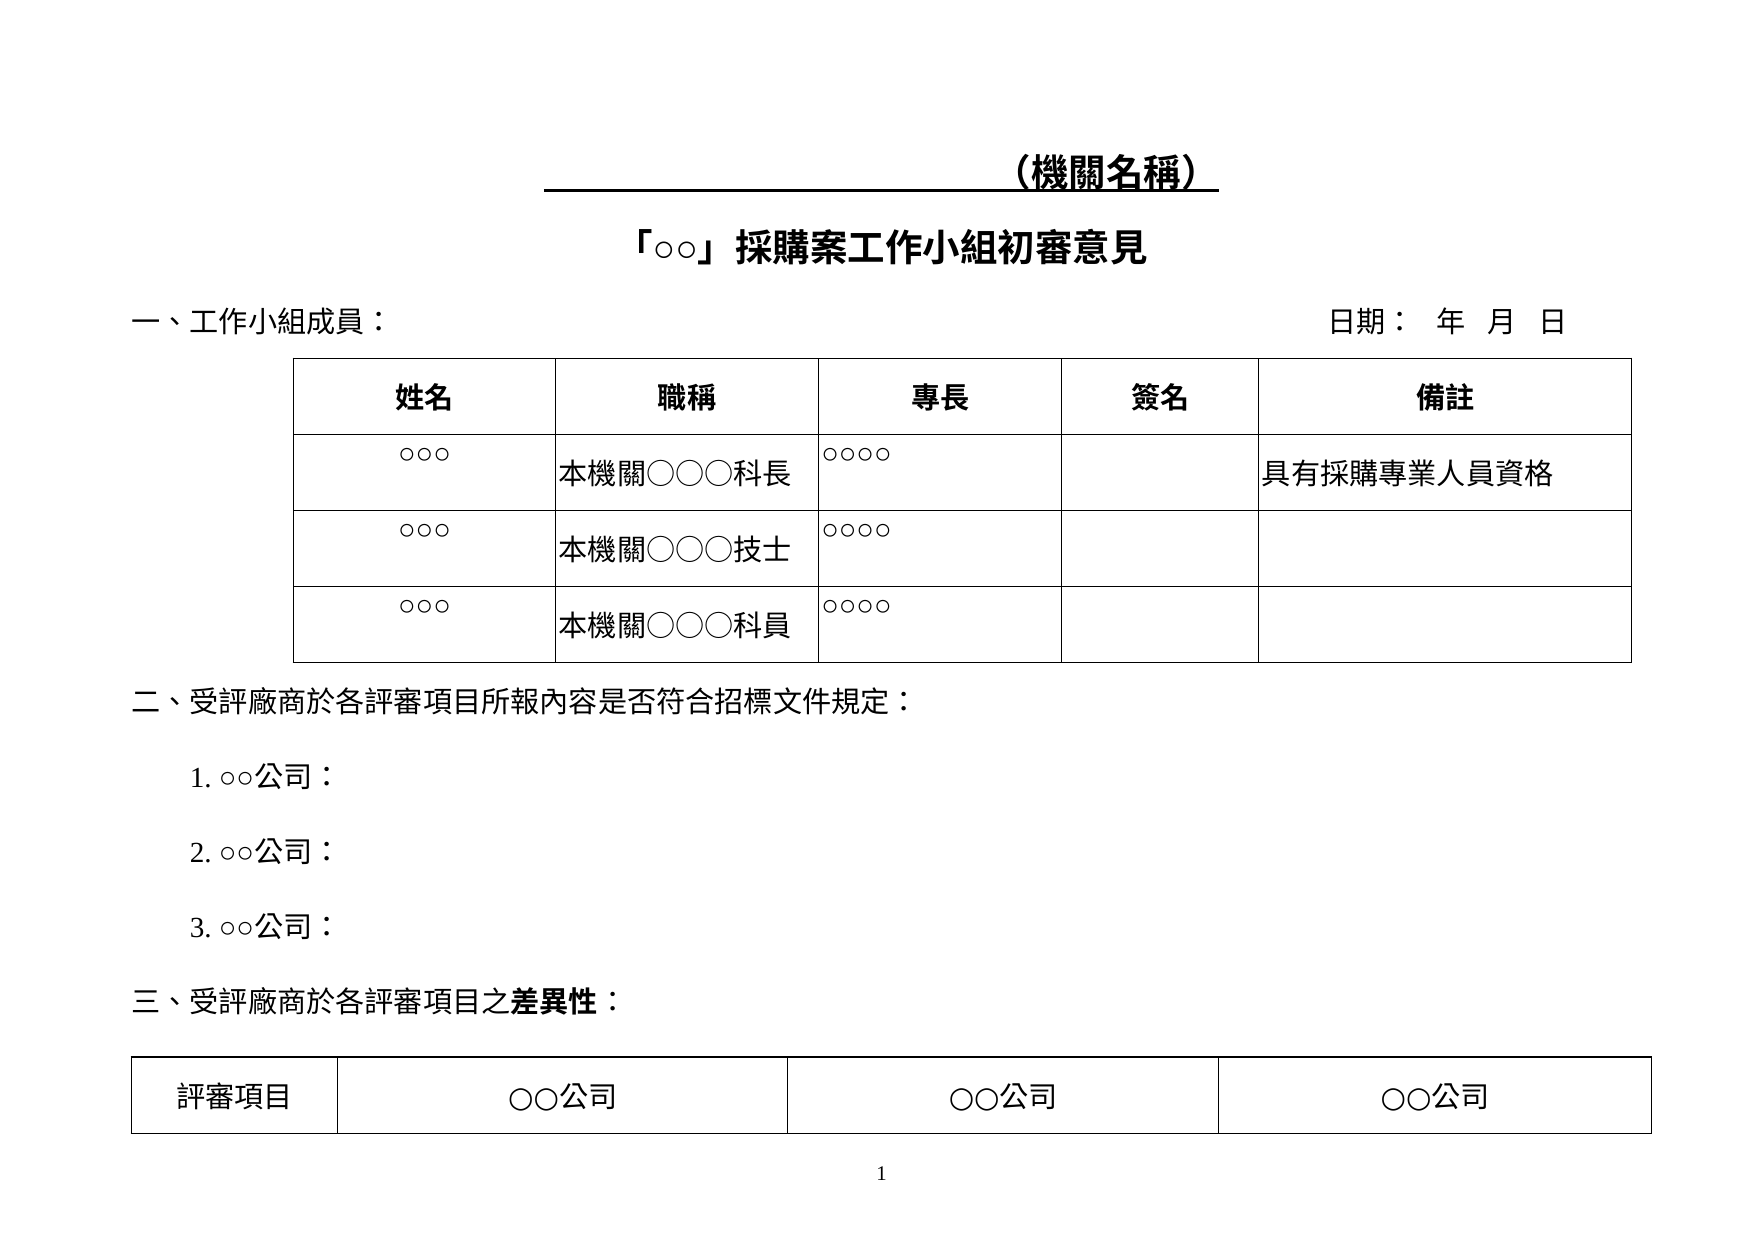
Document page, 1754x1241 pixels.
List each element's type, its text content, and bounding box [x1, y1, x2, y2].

text （機關名稱） [131, 132, 1631, 207]
table_header 簽名 [1062, 359, 1258, 433]
table_header ○○公司 [1219, 1058, 1651, 1132]
table_header ○○公司 [338, 1058, 787, 1132]
table_header 備註 [1259, 359, 1631, 433]
table_cell 具有採購專業人員資格 [1259, 435, 1631, 509]
table_header 評審項目 [132, 1058, 337, 1132]
text 2. ○○公司： [189, 813, 1631, 888]
text 一、工作小組成員： 日期： 年 月 日 [131, 282, 1631, 357]
table_cell ○○○○ [819, 435, 1061, 509]
table_cell 本機關○○○科長 [556, 435, 818, 509]
table_cell ○○○ [294, 511, 555, 586]
table_header ○○公司 [788, 1058, 1218, 1132]
table_cell ○○○○ [819, 587, 1061, 662]
text 3. ○○公司： [189, 888, 1631, 963]
table_cell 本機關○○○科員 [556, 587, 818, 662]
table_cell ○○○ [294, 435, 555, 509]
text 「○○」採購案工作小組初審意見 [131, 207, 1631, 282]
table_cell [1062, 435, 1258, 509]
table_cell [1259, 587, 1631, 662]
text 三、受評廠商於各評審項目之差異性： [131, 963, 1631, 1038]
table_cell 本機關○○○技士 [556, 511, 818, 586]
table_cell ○○○ [294, 587, 555, 662]
text 二、受評廠商於各評審項目所報內容是否符合招標文件規定： [131, 663, 1631, 738]
table_cell ○○○○ [819, 511, 1061, 586]
table_cell [1259, 511, 1631, 586]
table_header 專長 [819, 359, 1061, 433]
table_cell [1062, 587, 1258, 662]
table_header 職稱 [556, 359, 818, 433]
table_header 姓名 [294, 359, 555, 433]
text 1. ○○公司： [189, 738, 1631, 813]
table_cell [1062, 511, 1258, 586]
